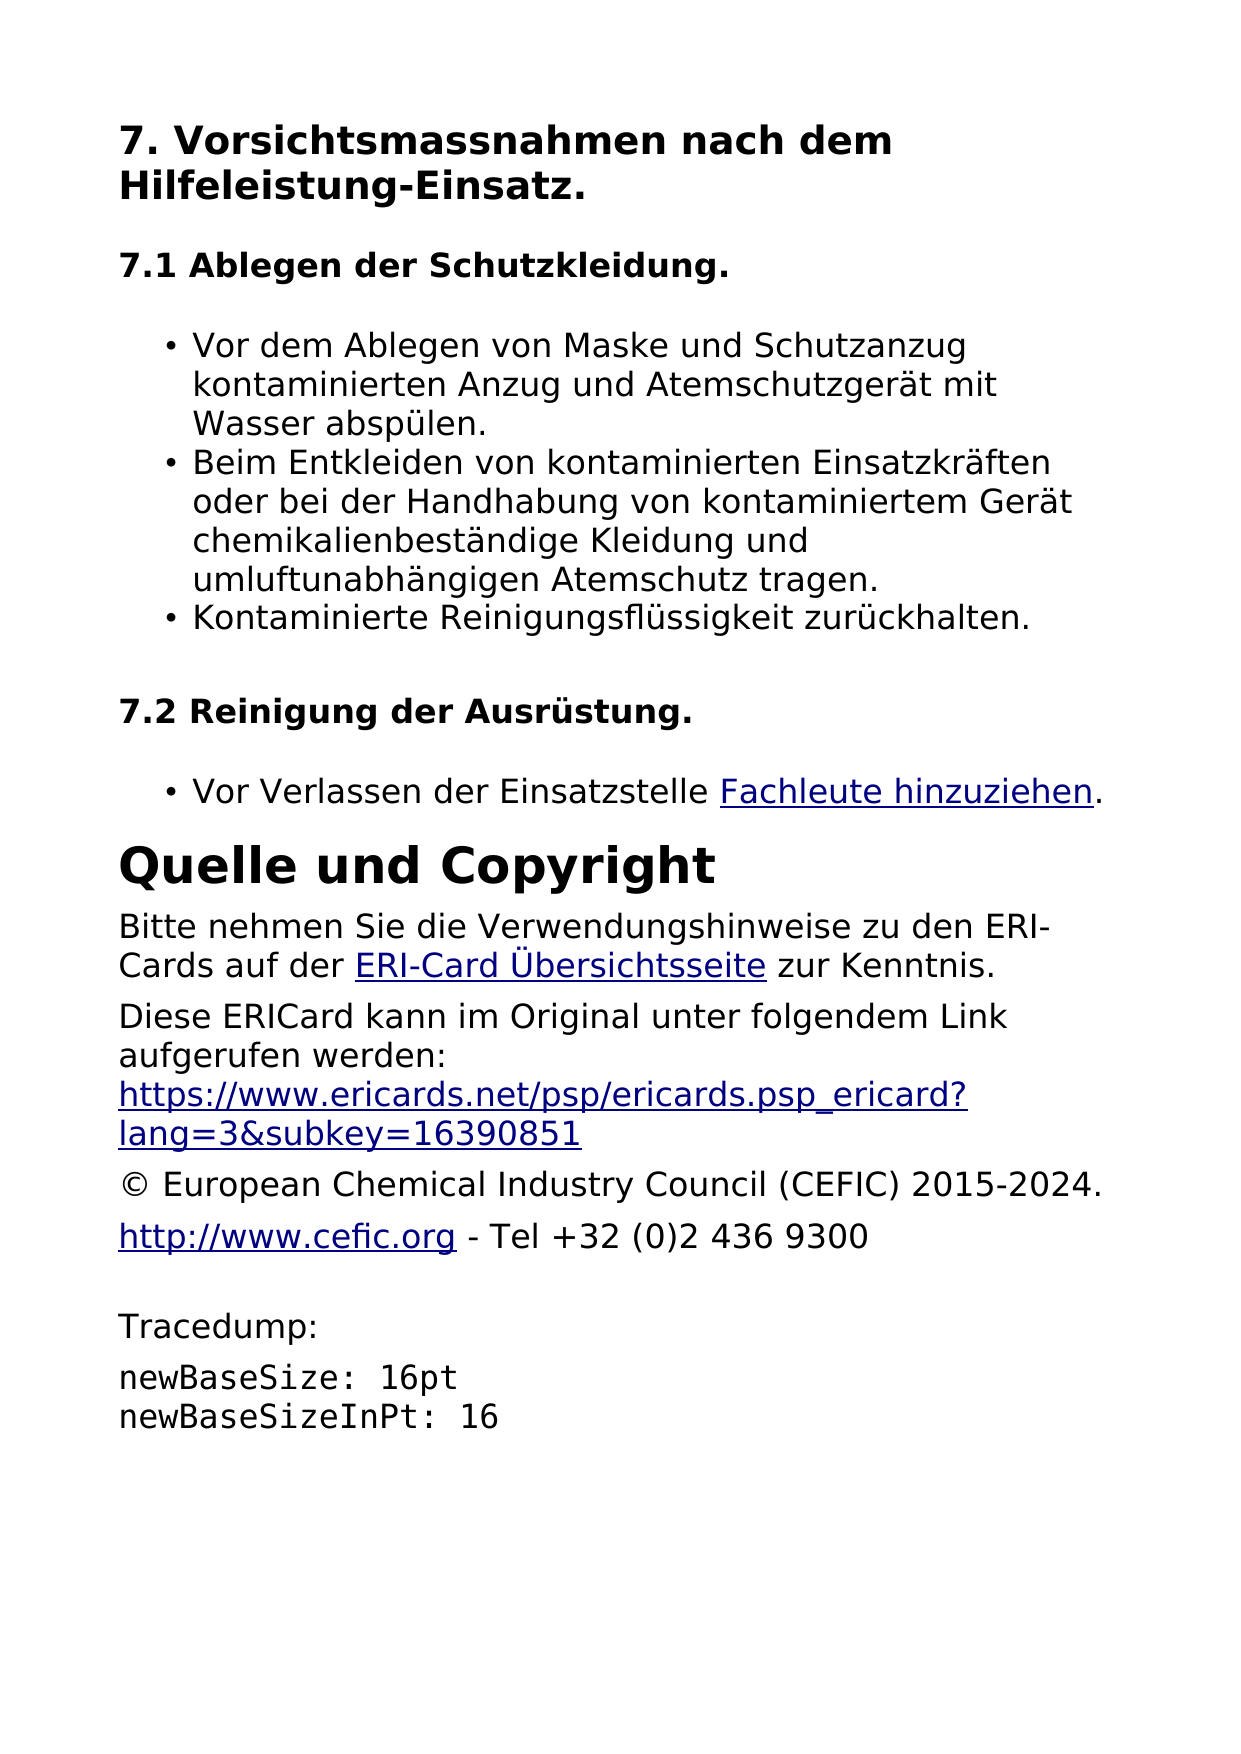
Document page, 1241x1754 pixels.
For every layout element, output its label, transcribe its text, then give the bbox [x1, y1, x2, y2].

text Tracedump: [118, 1268, 1122, 1346]
subtitle 7.2 Reinigung der Ausrüstung. [118, 692, 1122, 731]
subtitle 7. Vorsichtsmassnahmen nach dem Hilfeleistung-Einsatz. [118, 118, 1122, 208]
subtitle Quelle und Copyright [118, 837, 1122, 895]
list Vor dem Ablegen von Maske und Schutzanzug kontaminierten Anzug und Atemschutzgerät mit Wasser abspülen. [177, 327, 1122, 443]
text © European Chemical Industry Council (CEFIC) 2015-2024. [118, 1166, 1122, 1204]
text Diese ERICard kann im Original unter folgendem Link aufgerufen werden: https://www.ericards.net/psp/ericards.psp_ericard?lang=3&subkey=16390851 [118, 998, 1122, 1153]
list Kontaminierte Reinigungsflüssigkeit zurückhalten. [177, 599, 1122, 638]
text Bitte nehmen Sie die Verwendungshinweise zu den ERI-Cards auf der ERI-Card Übersichtsseite zur Kenntnis. [118, 908, 1122, 985]
list Beim Entkleiden von kontaminierten Einsatzkräften oder bei der Handhabung von kontaminiertem Gerät chemikalienbeständige Kleidung und umluftunabhängigen Atemschutz tragen. [177, 443, 1122, 599]
subtitle 7.1 Ablegen der Schutzkleidung. [118, 246, 1122, 285]
list Vor Verlassen der Einsatzstelle Fachleute hinzuziehen. [177, 773, 1122, 812]
text newBaseSize: 16pt newBaseSizeInPt: 16 [118, 1359, 1122, 1436]
text http://www.cefic.org - Tel +32 (0)2 436 9300 [118, 1217, 1122, 1256]
